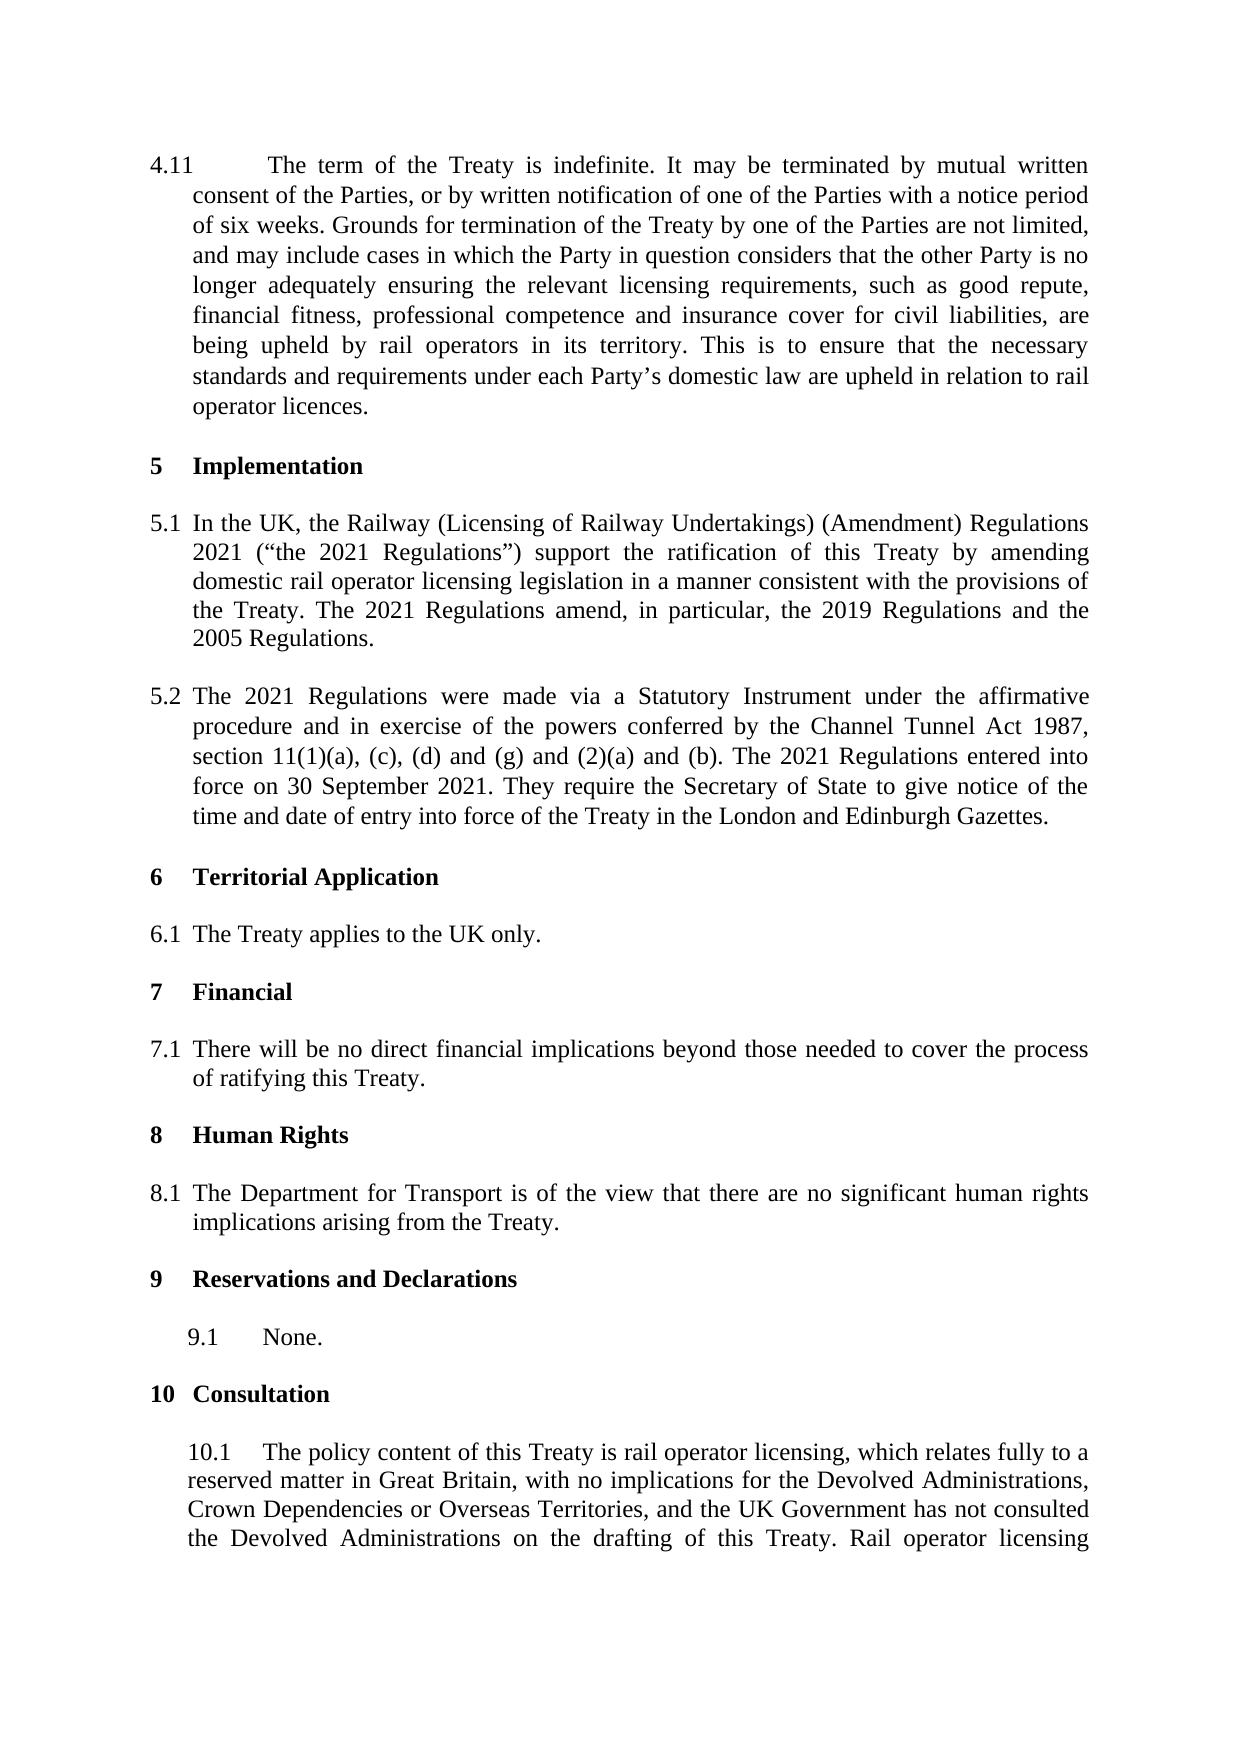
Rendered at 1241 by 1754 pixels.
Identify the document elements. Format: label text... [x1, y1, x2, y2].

list None. [187, 1322, 1090, 1350]
list Reservations and Declarations [150, 1264, 1090, 1293]
list Human Rights [150, 1120, 1090, 1149]
list In the UK, the Railway (Licensing of Railway Undertakings) (Amendment) Regulations 2021 (“the 2021 Regulations”) support the ratification of this Treaty by amending domestic rail operator licensing legislation in a manner consistent with the provisions of the Treaty. The 2021 Regulations amend, in particular, the 2019 Regulations and the 2005 Regulations. [150, 508, 1090, 652]
list Implementation [150, 451, 1090, 480]
list There will be no direct financial implications beyond those needed to cover the process of ratifying this Treaty. [150, 1034, 1090, 1092]
list The policy content of this Treaty is rail operator licensing, which relates fully to a reserved matter in Great Britain, with no implications for the Devolved Administrations, Crown Dependencies or Overseas Territories, and the UK Government has not consulted the Devolved Administrations on the drafting of this Treaty. Rail operator licensing [187, 1437, 1090, 1552]
list The Department for Transport is of the view that there are no significant human rights implications arising from the Treaty. [150, 1178, 1090, 1235]
list Financial [150, 977, 1090, 1005]
list Territorial Application [150, 862, 1090, 890]
list The term of the Treaty is indefinite. It may be terminated by mutual written consent of the Parties, or by written notification of one of the Parties with a notice period of six weeks. Grounds for termination of the Treaty by one of the Parties are not limited, and may include cases in which the Party in question considers that the other Party is no longer adequately ensuring the relevant licensing requirements, such as good repute, financial fitness, professional competence and insurance cover for civil liabilities, are being upheld by rail operators in its territory. This is to ensure that the necessary standards and requirements under each Party’s domestic law are upheld in relation to rail operator licences. [150, 150, 1090, 419]
list The Treaty applies to the UK only. [150, 919, 1090, 948]
list The 2021 Regulations were made via a Statutory Instrument under the affirmative procedure and in exercise of the powers conferred by the Channel Tunnel Act 1987, section 11(1)(a), (c), (d) and (g) and (2)(a) and (b). The 2021 Regulations entered into force on 30 September 2021. They require the Secretary of State to give notice of the time and date of entry into force of the Treaty in the London and Edinburgh Gazettes. [150, 681, 1090, 830]
list Consultation [150, 1379, 1090, 1408]
